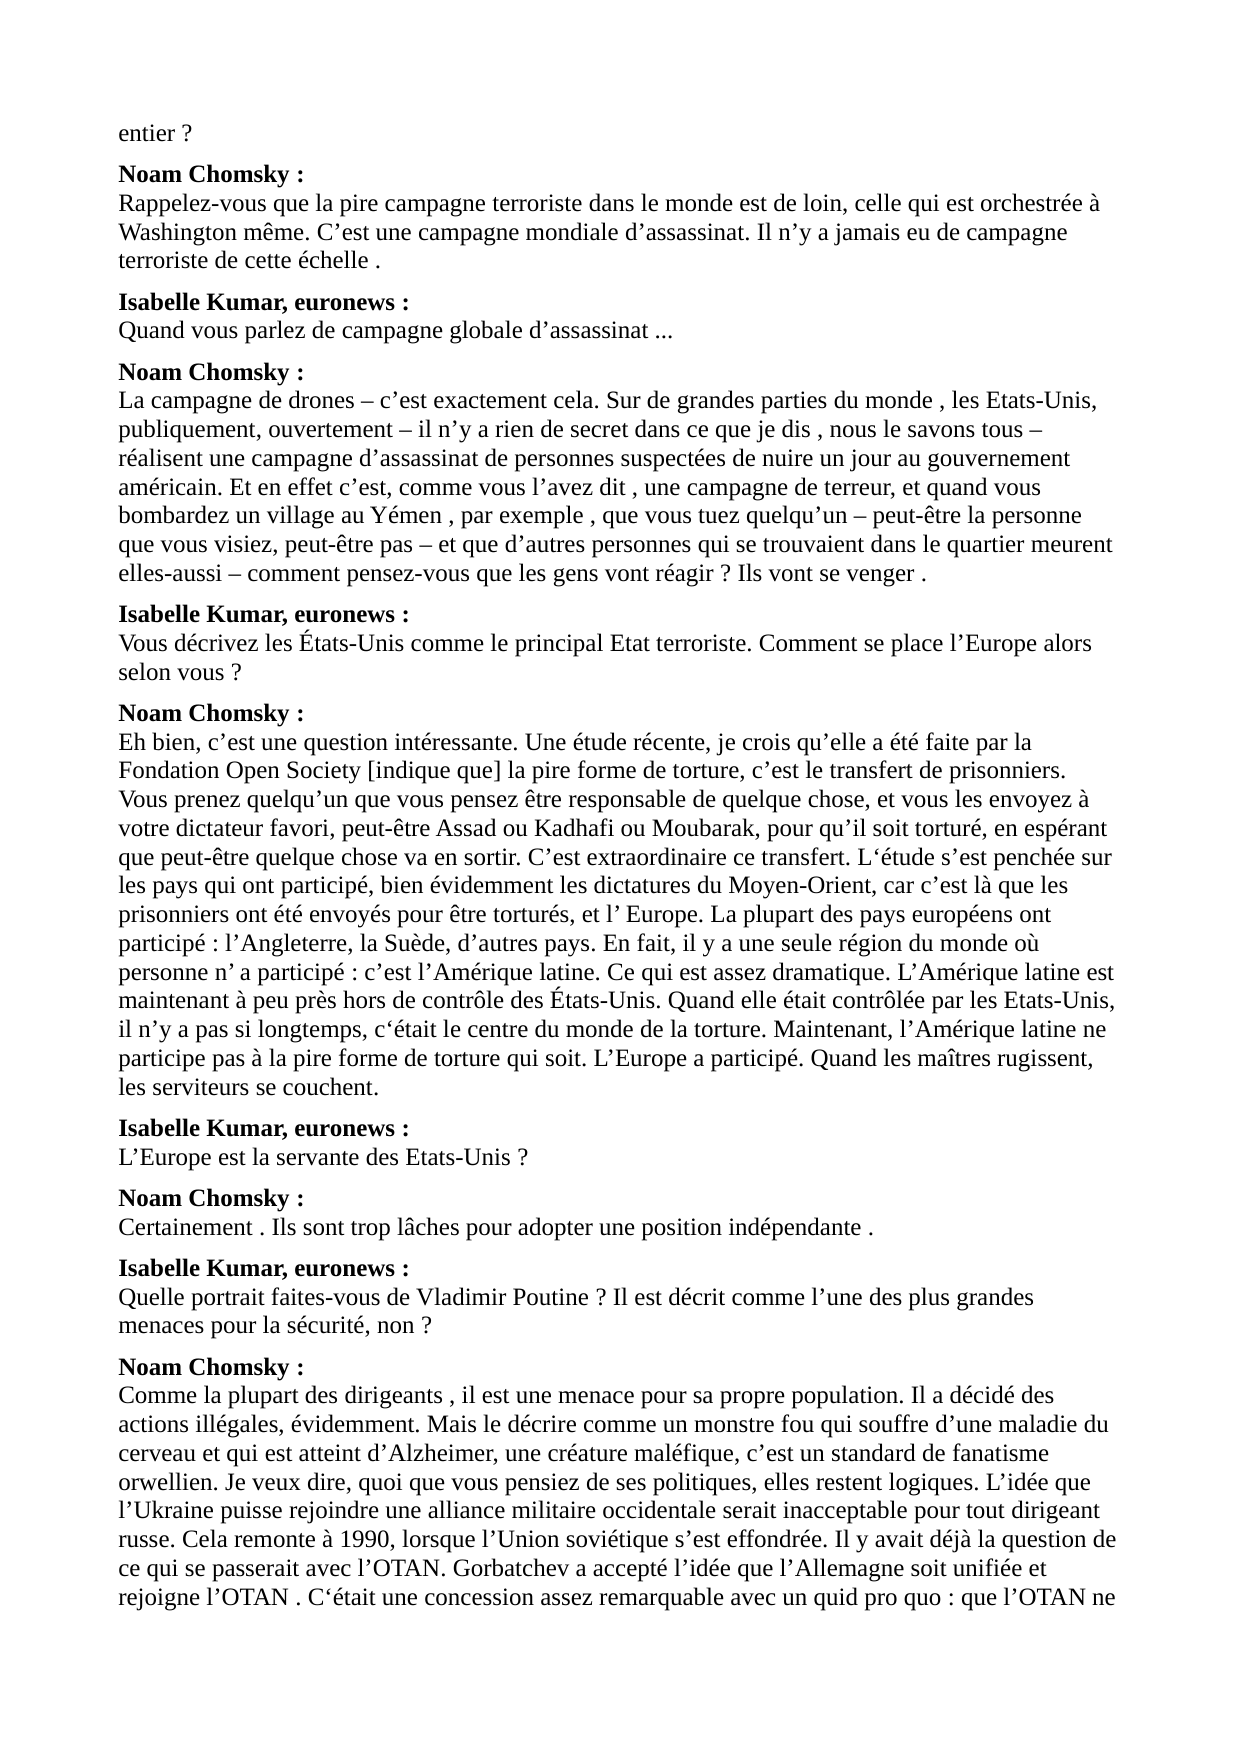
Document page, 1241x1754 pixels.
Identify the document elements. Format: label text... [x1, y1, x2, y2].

text Isabelle Kumar, euronews : L’Europe est la servante des Etats-Unis ? [118, 1113, 1122, 1171]
text Isabelle Kumar, euronews : Quand vous parlez de campagne globale d’assassinat ... [118, 287, 1122, 344]
text entier ? [118, 118, 1122, 147]
text Noam Chomsky : Eh bien, c’est une question intéressante. Une étude récente, je crois qu’elle a été faite par la Fondation Open Society [indique que] la pire forme de torture, c’est le transfert de prisonniers. Vous prenez quelqu’un que vous pensez être responsable de quelque chose, et vous les envoyez à votre dictateur favori, peut-être Assad ou Kadhafi ou Moubarak, pour qu’il soit torturé, en espérant que peut-être quelque chose va en sortir. C’est extraordinaire ce transfert. L‘étude s’est penchée sur les pays qui ont participé, bien évidemment les dictatures du Moyen-Orient, car c’est là que les prisonniers ont été envoyés pour être torturés, et l’ Europe. La plupart des pays européens ont participé : l’Angleterre, la Suède, d’autres pays. En fait, il y a une seule région du monde où personne n’ a participé : c’est l’Amérique latine. Ce qui est assez dramatique. L’Amérique latine est maintenant à peu près hors de contrôle des États-Unis. Quand elle était contrôlée par les Etats-Unis, il n’y a pas si longtemps, c‘était le centre du monde de la torture. Maintenant, l’Amérique latine ne participe pas à la pire forme de torture qui soit. L’Europe a participé. Quand les maîtres rugissent, les serviteurs se couchent. [118, 698, 1122, 1101]
text Isabelle Kumar, euronews : Vous décrivez les États-Unis comme le principal Etat terroriste. Comment se place l’Europe alors selon vous ? [118, 599, 1122, 686]
text Isabelle Kumar, euronews : Quelle portrait faites-vous de Vladimir Poutine ? Il est décrit comme l’une des plus grandes menaces pour la sécurité, non ? [118, 1253, 1122, 1339]
text Noam Chomsky : Certainement . Ils sont trop lâches pour adopter une position indépendante . [118, 1183, 1122, 1241]
text Noam Chomsky : La campagne de drones – c’est exactement cela. Sur de grandes parties du monde , les Etats-Unis, publiquement, ouvertement – il n’y a rien de secret dans ce que je dis , nous le savons tous – réalisent une campagne d’assassinat de personnes suspectées de nuire un jour au gouvernement américain. Et en effet c’est, comme vous l’avez dit , une campagne de terreur, et quand vous bombardez un village au Yémen , par exemple , que vous tuez quelqu’un – peut-être la personne que vous visiez, peut-être pas – et que d’autres personnes qui se trouvaient dans le quartier meurent elles-aussi – comment pensez-vous que les gens vont réagir ? Ils vont se venger . [118, 357, 1122, 587]
text Noam Chomsky : Rappelez-vous que la pire campagne terroriste dans le monde est de loin, celle qui est orchestrée à Washington même. C’est une campagne mondiale d’assassinat. Il n’y a jamais eu de campagne terroriste de cette échelle . [118, 159, 1122, 274]
text Noam Chomsky : Comme la plupart des dirigeants , il est une menace pour sa propre population. Il a décidé des actions illégales, évidemment. Mais le décrire comme un monstre fou qui souffre d’une maladie du cerveau et qui est atteint d’Alzheimer, une créature maléfique, c’est un standard de fanatisme orwellien. Je veux dire, quoi que vous pensiez de ses politiques, elles restent logiques. L’idée que l’Ukraine puisse rejoindre une alliance militaire occidentale serait inacceptable pour tout dirigeant russe. Cela remonte à 1990, lorsque l’Union soviétique s’est effondrée. Il y avait déjà la question de ce qui se passerait avec l’OTAN. Gorbatchev a accepté l’idée que l’Allemagne soit unifiée et rejoigne l’OTAN . C‘était une concession assez remarquable avec un quid pro quo : que l’OTAN ne [118, 1352, 1122, 1611]
